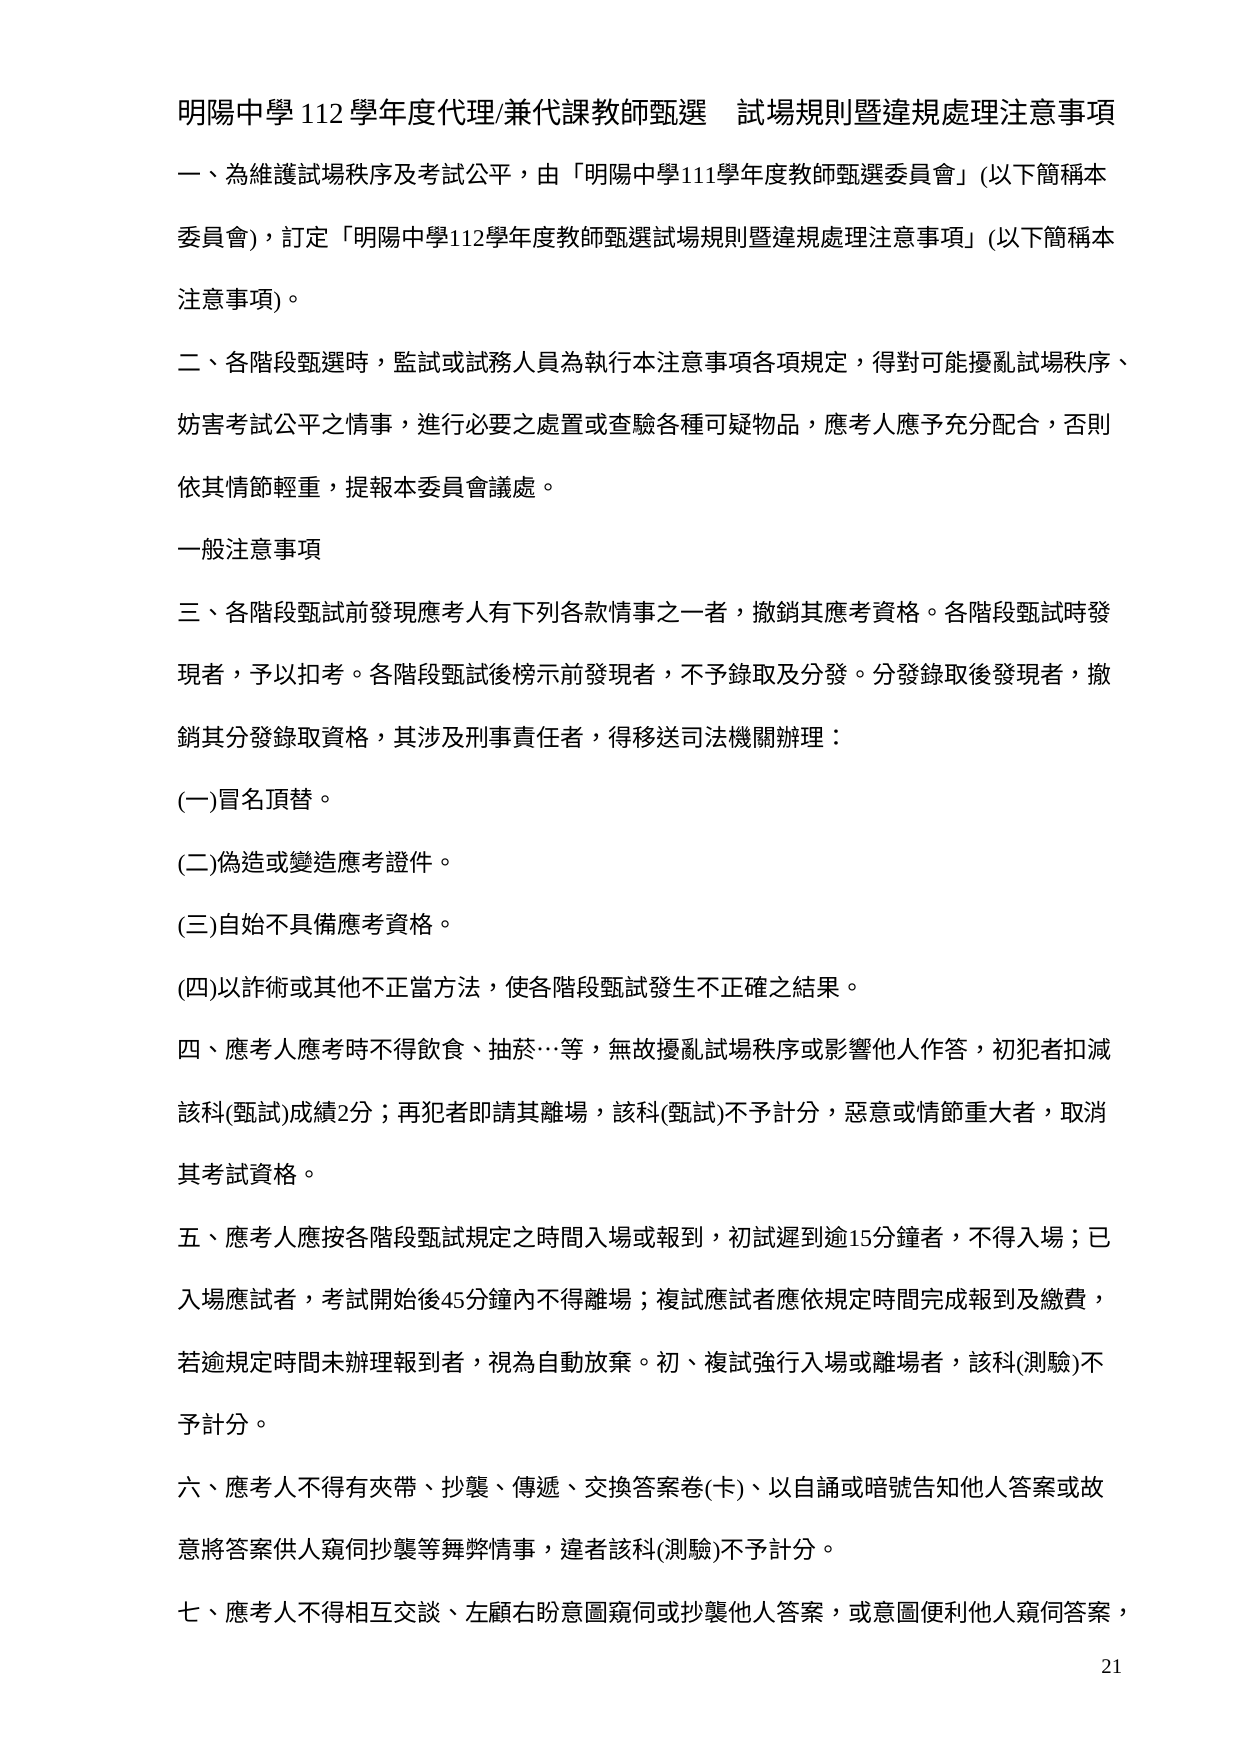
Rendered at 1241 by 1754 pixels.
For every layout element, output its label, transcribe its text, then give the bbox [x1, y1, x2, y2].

text 二、各階段甄選時，監試或試務人員為執行本注意事項各項規定，得對可能擾亂試場秩序、妨害考試公平之情事，進行必要之處置或查驗各種可疑物品，應考人應予充分配合，否則依其情節輕重，提報本委員會議處。 [177, 319, 1122, 507]
text 四、應考人應考時不得飲食、抽菸…等，無故擾亂試場秩序或影響他人作答，初犯者扣減該科(甄試)成績2分；再犯者即請其離場，該科(甄試)不予計分，惡意或情節重大者，取消其考試資格。 [177, 1007, 1122, 1194]
text (一)冒名頂替。 [177, 757, 1122, 819]
text (二)偽造或變造應考證件。 [177, 819, 1122, 882]
text 三、各階段甄試前發現應考人有下列各款情事之一者，撤銷其應考資格。各階段甄試時發現者，予以扣考。各階段甄試後榜示前發現者，不予錄取及分發。分發錄取後發現者，撤銷其分發錄取資格，其涉及刑事責任者，得移送司法機關辦理： [177, 569, 1122, 757]
text (四)以詐術或其他不正當方法，使各階段甄試發生不正確之結果。 [177, 944, 1122, 1007]
text 一、為維護試場秩序及考試公平，由「明陽中學111學年度教師甄選委員會」(以下簡稱本委員會)，訂定「明陽中學112學年度教師甄選試場規則暨違規處理注意事項」(以下簡稱本注意事項)。 [177, 132, 1122, 319]
text 明陽中學112學年度代理/兼代課教師甄選 試場規則暨違規處理注意事項 [177, 69, 1122, 132]
text 六、應考人不得有夾帶、抄襲、傳遞、交換答案卷(卡)、以自誦或暗號告知他人答案或故意將答案供人窺伺抄襲等舞弊情事，違者該科(測驗)不予計分。 [177, 1444, 1122, 1569]
text (三)自始不具備應考資格。 [177, 882, 1122, 944]
text 五、應考人應按各階段甄試規定之時間入場或報到，初試遲到逾15分鐘者，不得入場；已入場應試者，考試開始後45分鐘內不得離場；複試應試者應依規定時間完成報到及繳費，若逾規定時間未辦理報到者，視為自動放棄。初、複試強行入場或離場者，該科(測驗)不予計分。 [177, 1194, 1122, 1444]
text 一般注意事項 [177, 507, 1122, 569]
text 七、應考人不得相互交談、左顧右盼意圖窺伺或抄襲他人答案，或意圖便利他人窺伺答案，經勸告不聽者，該科(測驗)不予計分。 [177, 1569, 1122, 1632]
